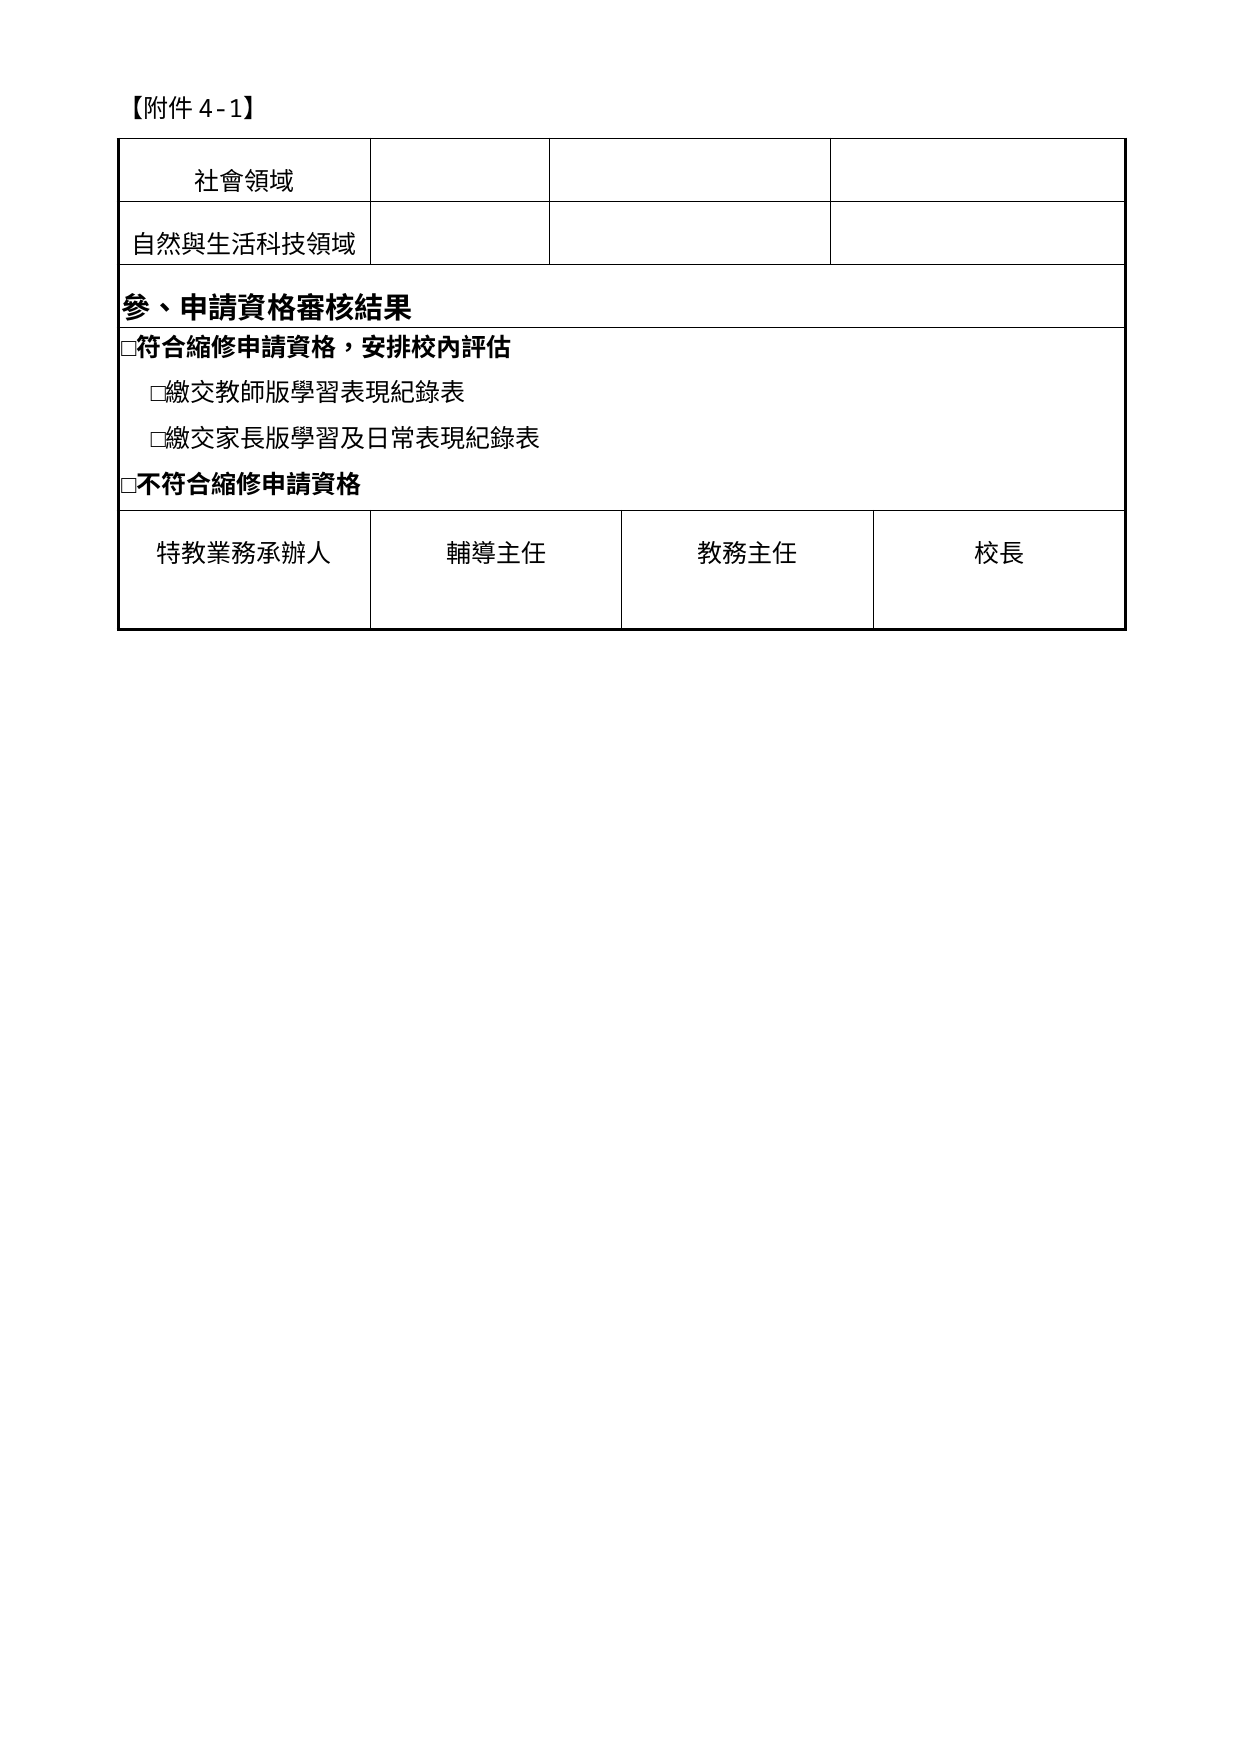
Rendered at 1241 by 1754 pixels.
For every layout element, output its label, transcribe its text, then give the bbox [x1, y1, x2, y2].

table_cell □符合縮修申請資格，安排校內評估 □繳交教師版學習表現紀錄表 □繳交家長版學習及日常表現紀錄表 □不符合縮修申請資格 [120, 328, 1124, 510]
table_cell [550, 139, 830, 201]
table_cell 教務主任 [622, 511, 873, 628]
table_cell 自然與生活科技領域 [120, 202, 370, 264]
table_cell [550, 202, 830, 264]
table_cell [831, 139, 1124, 201]
table_cell 特教業務承辦人 [120, 511, 370, 628]
table_cell [831, 202, 1124, 264]
table_cell 參、申請資格審核結果 [120, 265, 1124, 327]
table_cell [371, 202, 549, 264]
table_cell 社會領域 [120, 139, 370, 201]
table_cell [371, 139, 549, 201]
table_cell 校長 [874, 511, 1124, 628]
table_cell 輔導主任 [371, 511, 621, 628]
